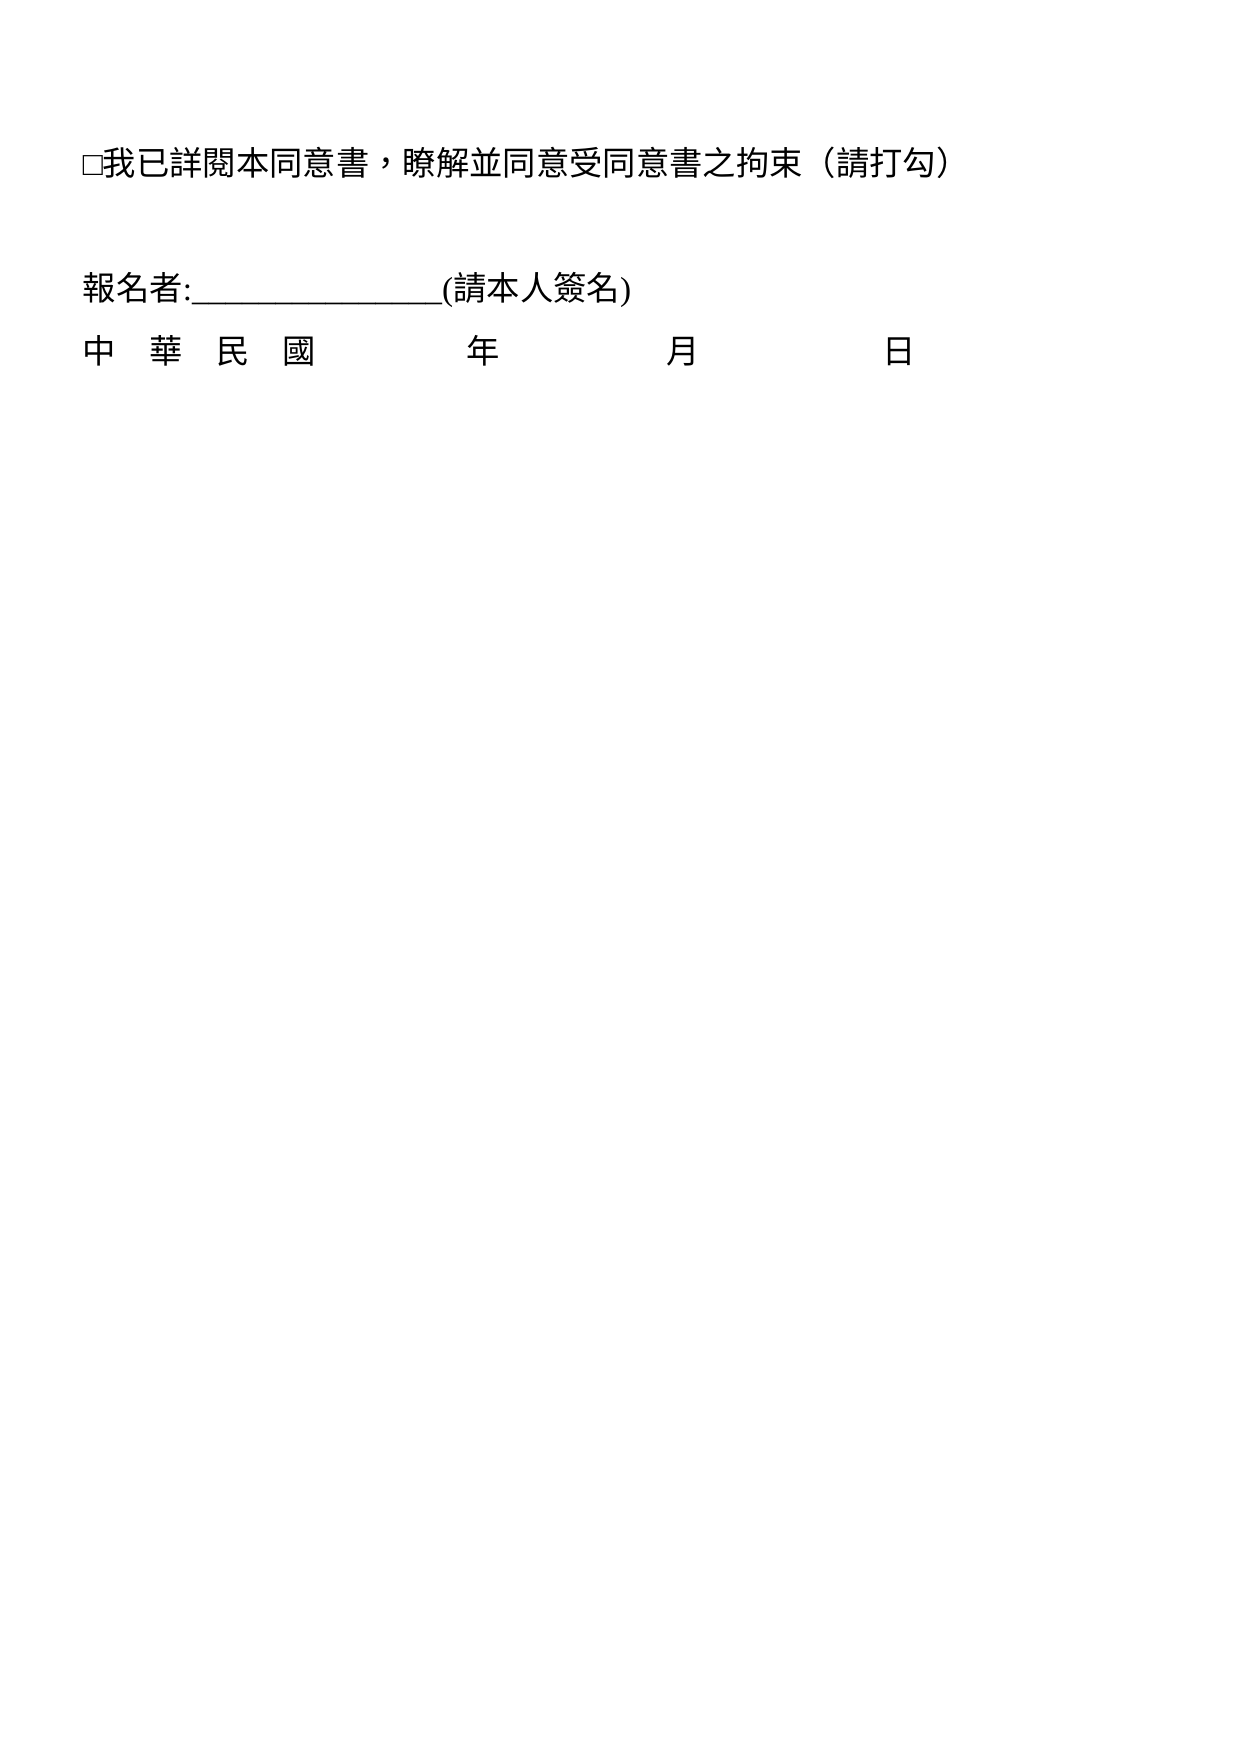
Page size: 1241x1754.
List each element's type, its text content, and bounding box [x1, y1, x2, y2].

text □我已詳閱本同意書，瞭解並同意受同意書之拘束（請打勾） [83, 119, 1163, 182]
text 報名者:_______________(請本人簽名) [83, 244, 1163, 307]
text 中 華 民 國 年 月 日 [83, 307, 1163, 369]
